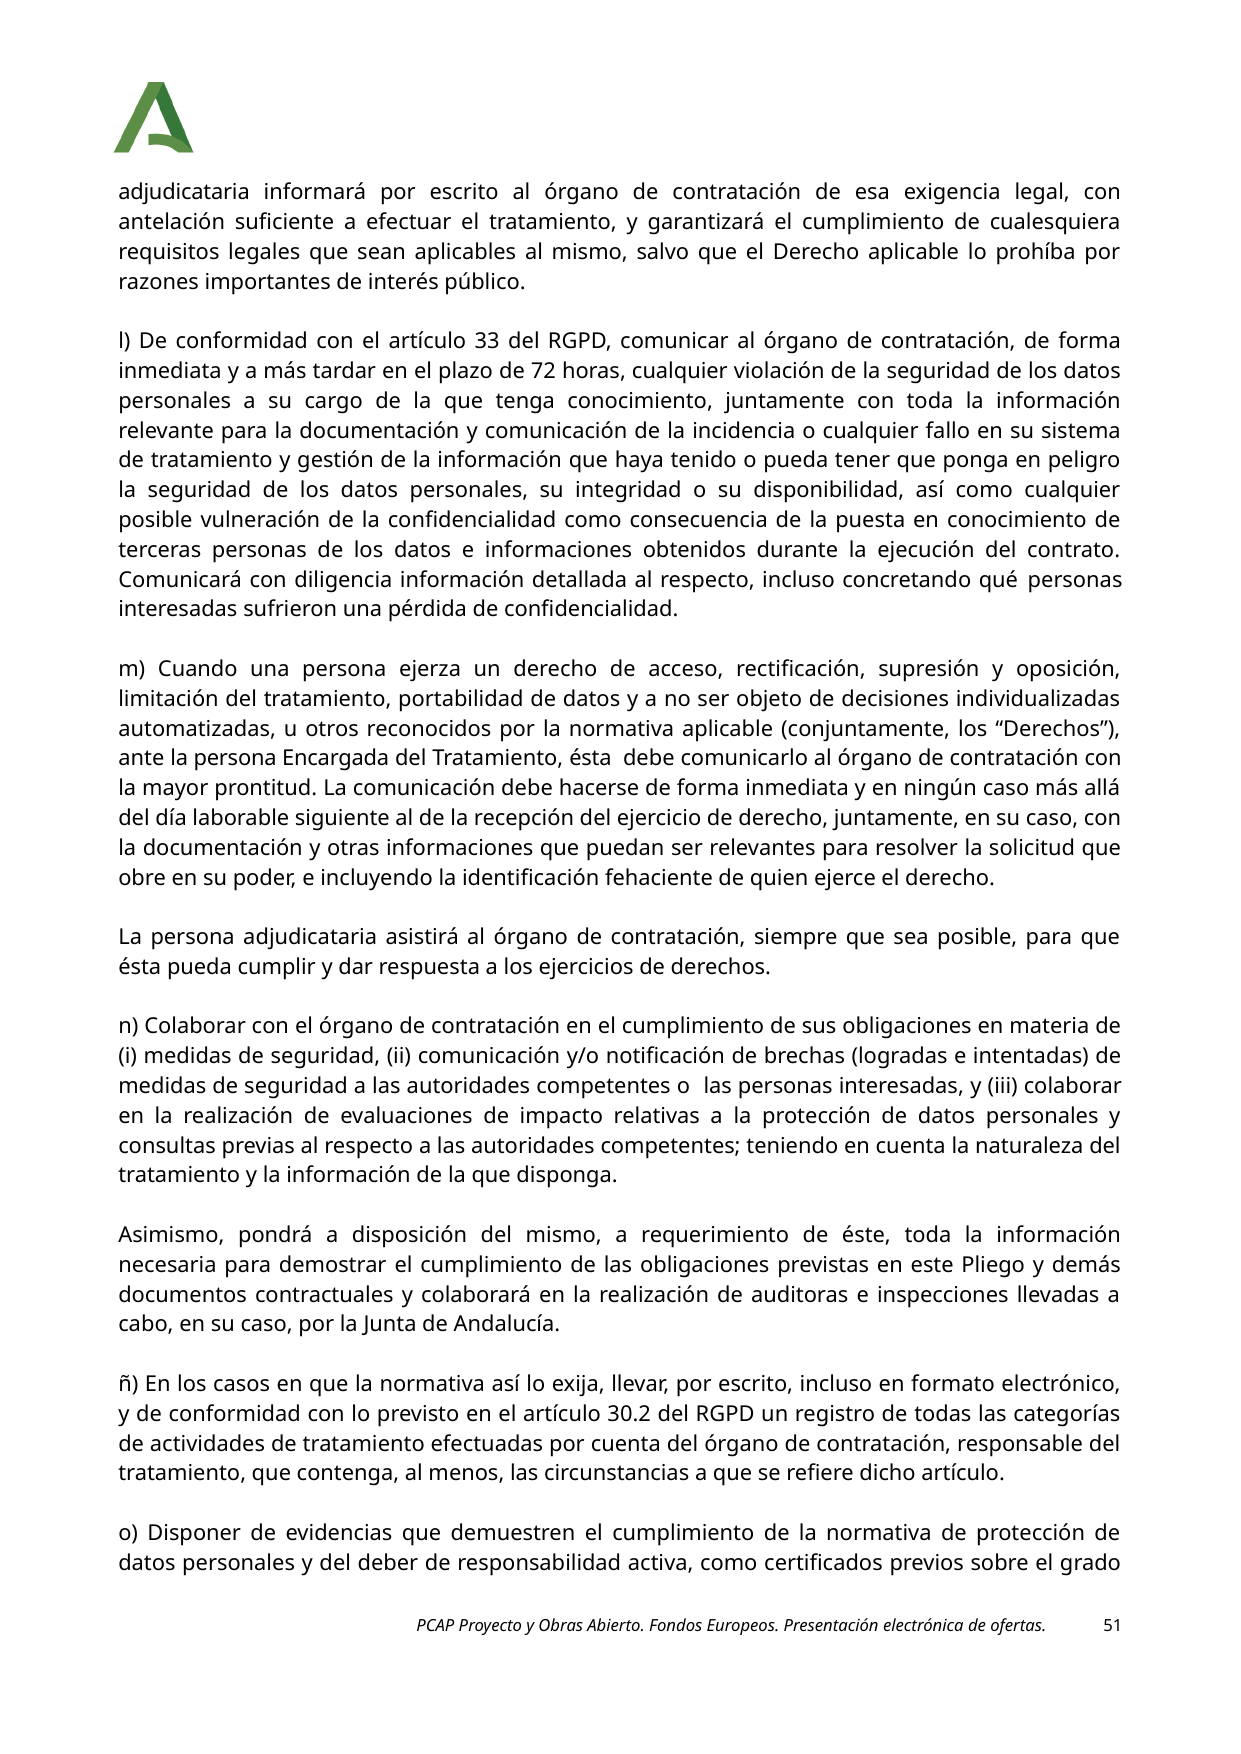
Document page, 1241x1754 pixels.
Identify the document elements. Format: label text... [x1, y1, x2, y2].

text La persona adjudicataria asistirá al órgano de contratación, siempre que sea posible, para que ésta pueda cumplir y dar respuesta a los ejercicios de derechos. [118, 921, 1122, 981]
text n) Colaborar con el órgano de contratación en el cumplimiento de sus obligaciones en materia de (i) medidas de seguridad, (ii) comunicación y/o notificación de brechas (logradas e intentadas) de medidas de seguridad a las autoridades competentes o las personas interesadas, y (iii) colaborar en la realización de evaluaciones de impacto relativas a la protección de datos personales y consultas previas al respecto a las autoridades competentes; teniendo en cuenta la naturaleza del tratamiento y la información de la que disponga. [118, 1011, 1122, 1189]
text Asimismo, pondrá a disposición del mismo, a requerimiento de éste, toda la información necesaria para demostrar el cumplimiento de las obligaciones previstas en este Pliego y demás documentos contractuales y colaborará en la realización de auditoras e inspecciones llevadas a cabo, en su caso, por la Junta de Andalucía. [118, 1219, 1122, 1338]
text adjudicataria informará por escrito al órgano de contratación de esa exigencia legal, con antelación suficiente a efectuar el tratamiento, y garantizará el cumplimiento de cualesquiera requisitos legales que sean aplicables al mismo, salvo que el Derecho aplicable lo prohíba por razones importantes de interés público. [118, 176, 1122, 296]
text o) Disponer de evidencias que demuestren el cumplimiento de la normativa de protección de datos personales y del deber de responsabilidad activa, como certificados previos sobre el grado [118, 1517, 1122, 1577]
text m) Cuando una persona ejerza un derecho de acceso, rectificación, supresión y oposición, limitación del tratamiento, portabilidad de datos y a no ser objeto de decisiones individualizadas automatizadas, u otros reconocidos por la normativa aplicable (conjuntamente, los “Derechos”), ante la persona Encargada del Tratamiento, ésta debe comunicarlo al órgano de contratación con la mayor prontitud. La comunicación debe hacerse de forma inmediata y en ningún caso más allá del día laborable siguiente al de la recepción del ejercicio de derecho, juntamente, en su caso, con la documentación y otras informaciones que puedan ser relevantes para resolver la solicitud que obre en su poder, e incluyendo la identificación fehaciente de quien ejerce el derecho. [118, 653, 1122, 891]
text ñ) En los casos en que la normativa así lo exija, llevar, por escrito, incluso en formato electrónico, y de conformidad con lo previsto en el artículo 30.2 del RGPD un registro de todas las categorías de actividades de tratamiento efectuadas por cuenta del órgano de contratación, responsable del tratamiento, que contenga, al menos, las circunstancias a que se refiere dicho artículo. [118, 1368, 1122, 1487]
text l) De conformidad con el artículo 33 del RGPD, comunicar al órgano de contratación, de forma inmediata y a más tardar en el plazo de 72 horas, cualquier violación de la seguridad de los datos personales a su cargo de la que tenga conocimiento, juntamente con toda la información relevante para la documentación y comunicación de la incidencia o cualquier fallo en su sistema de tratamiento y gestión de la información que haya tenido o pueda tener que ponga en peligro la seguridad de los datos personales, su integridad o su disponibilidad, así como cualquier posible vulneración de la confidencialidad como consecuencia de la puesta en conocimiento de terceras personas de los datos e informaciones obtenidos durante la ejecución del contrato. Comunicará con diligencia información detallada al respecto, incluso concretando qué personas interesadas sufrieron una pérdida de confidencialidad. [118, 325, 1122, 623]
picture [109, 77, 198, 157]
